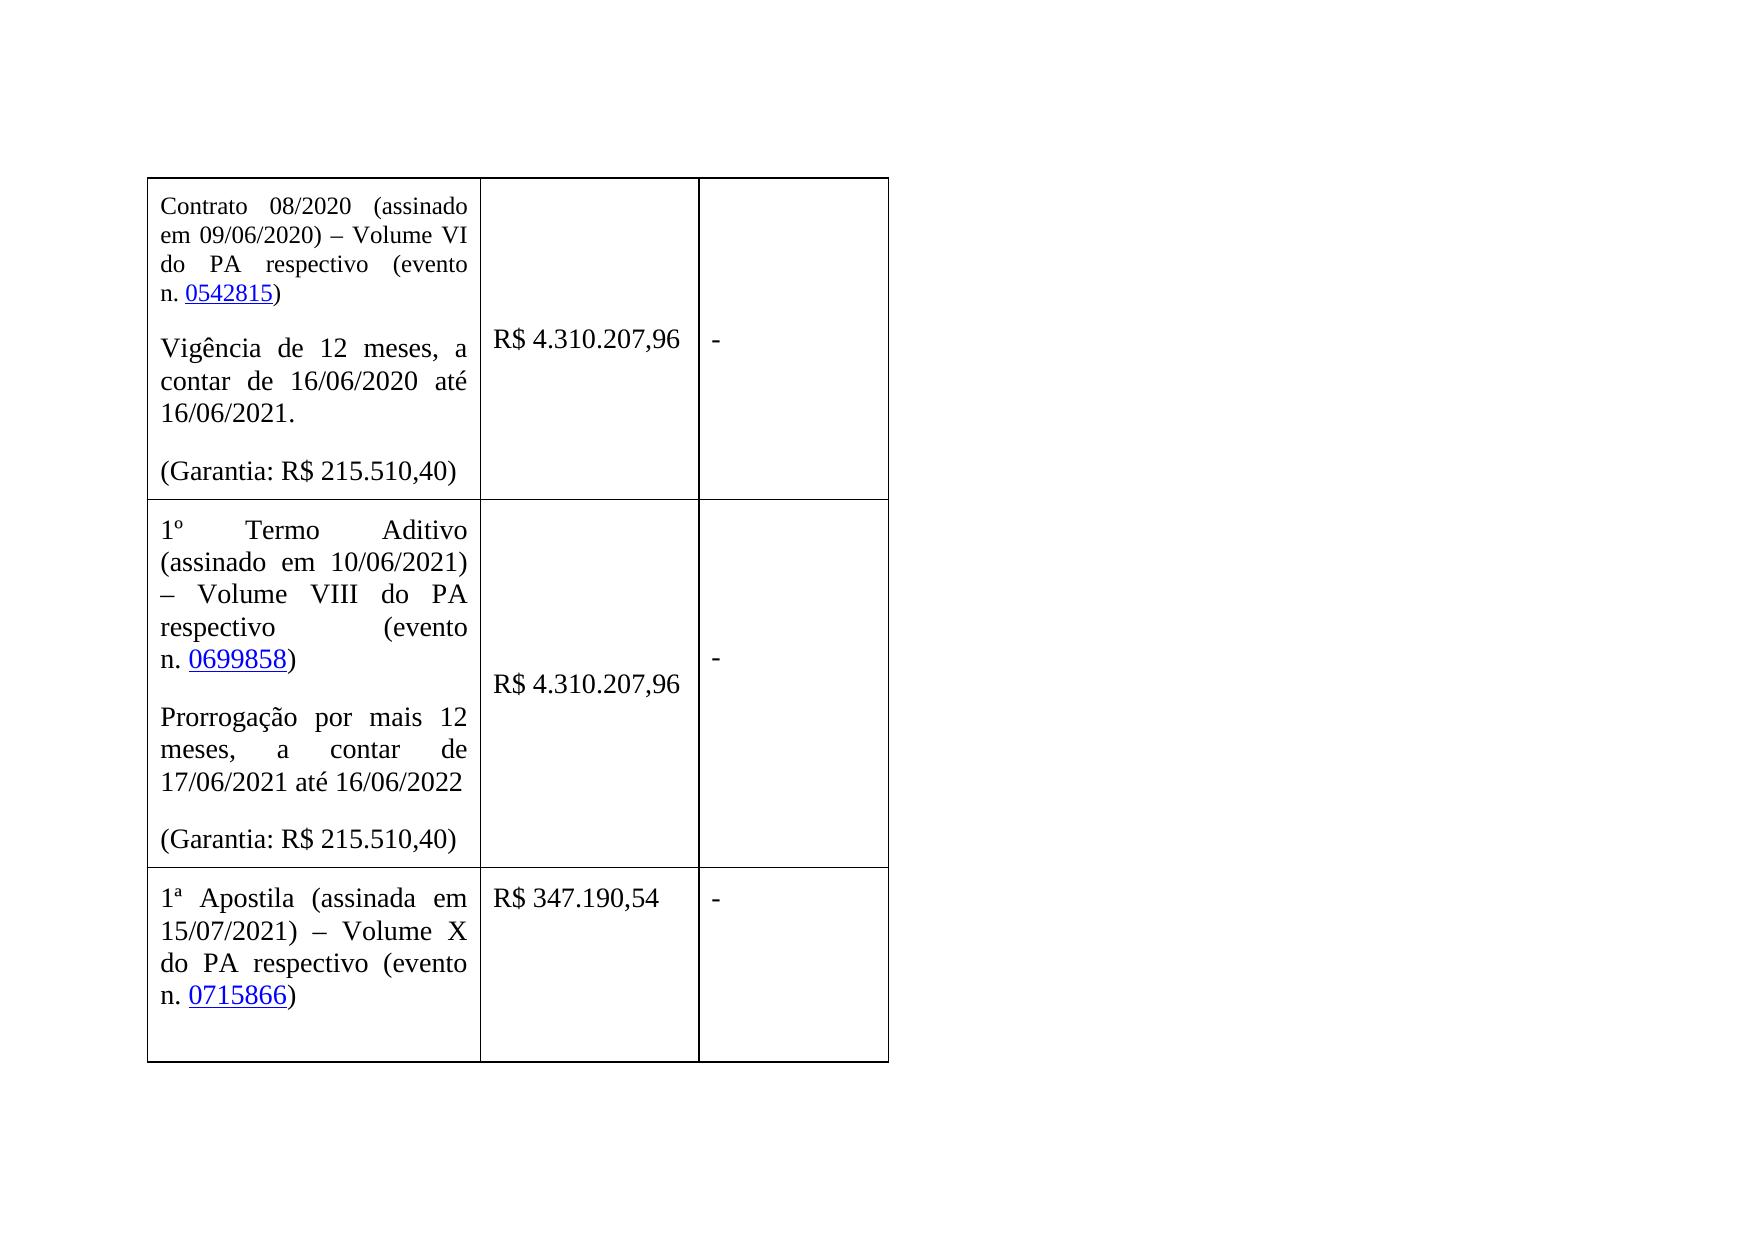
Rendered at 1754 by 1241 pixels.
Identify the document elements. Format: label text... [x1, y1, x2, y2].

table_cell R$ 4.310.207,96 [481, 500, 698, 867]
table_cell R$ 4.310.207,96 [481, 179, 698, 498]
table_cell - [700, 500, 888, 867]
table_cell Contrato 08/2020 (assinado em 09/06/2020) – Volume VI do PA respectivo (evento n. 0542815) Vigência de 12 meses, a contar de 16/06/2020 até 16/06/2021. (Garantia: R$ 215.510,40) [148, 179, 480, 498]
table_cell - [700, 179, 888, 498]
table_cell R$ 347.190,54 [481, 868, 698, 1061]
table_cell 1º Termo Aditivo (assinado em 10/06/2021) – Volume VIII do PA respectivo (evento n. 0699858) Prorrogação por mais 12 meses, a contar de 17/06/2021 até 16/06/2022 (Garantia: R$ 215.510,40) [148, 500, 480, 867]
table_cell - [700, 868, 888, 1061]
table_cell 1ª Apostila (assinada em 15/07/2021) – Volume X do PA respectivo (evento n. 0715866) [148, 868, 480, 1061]
